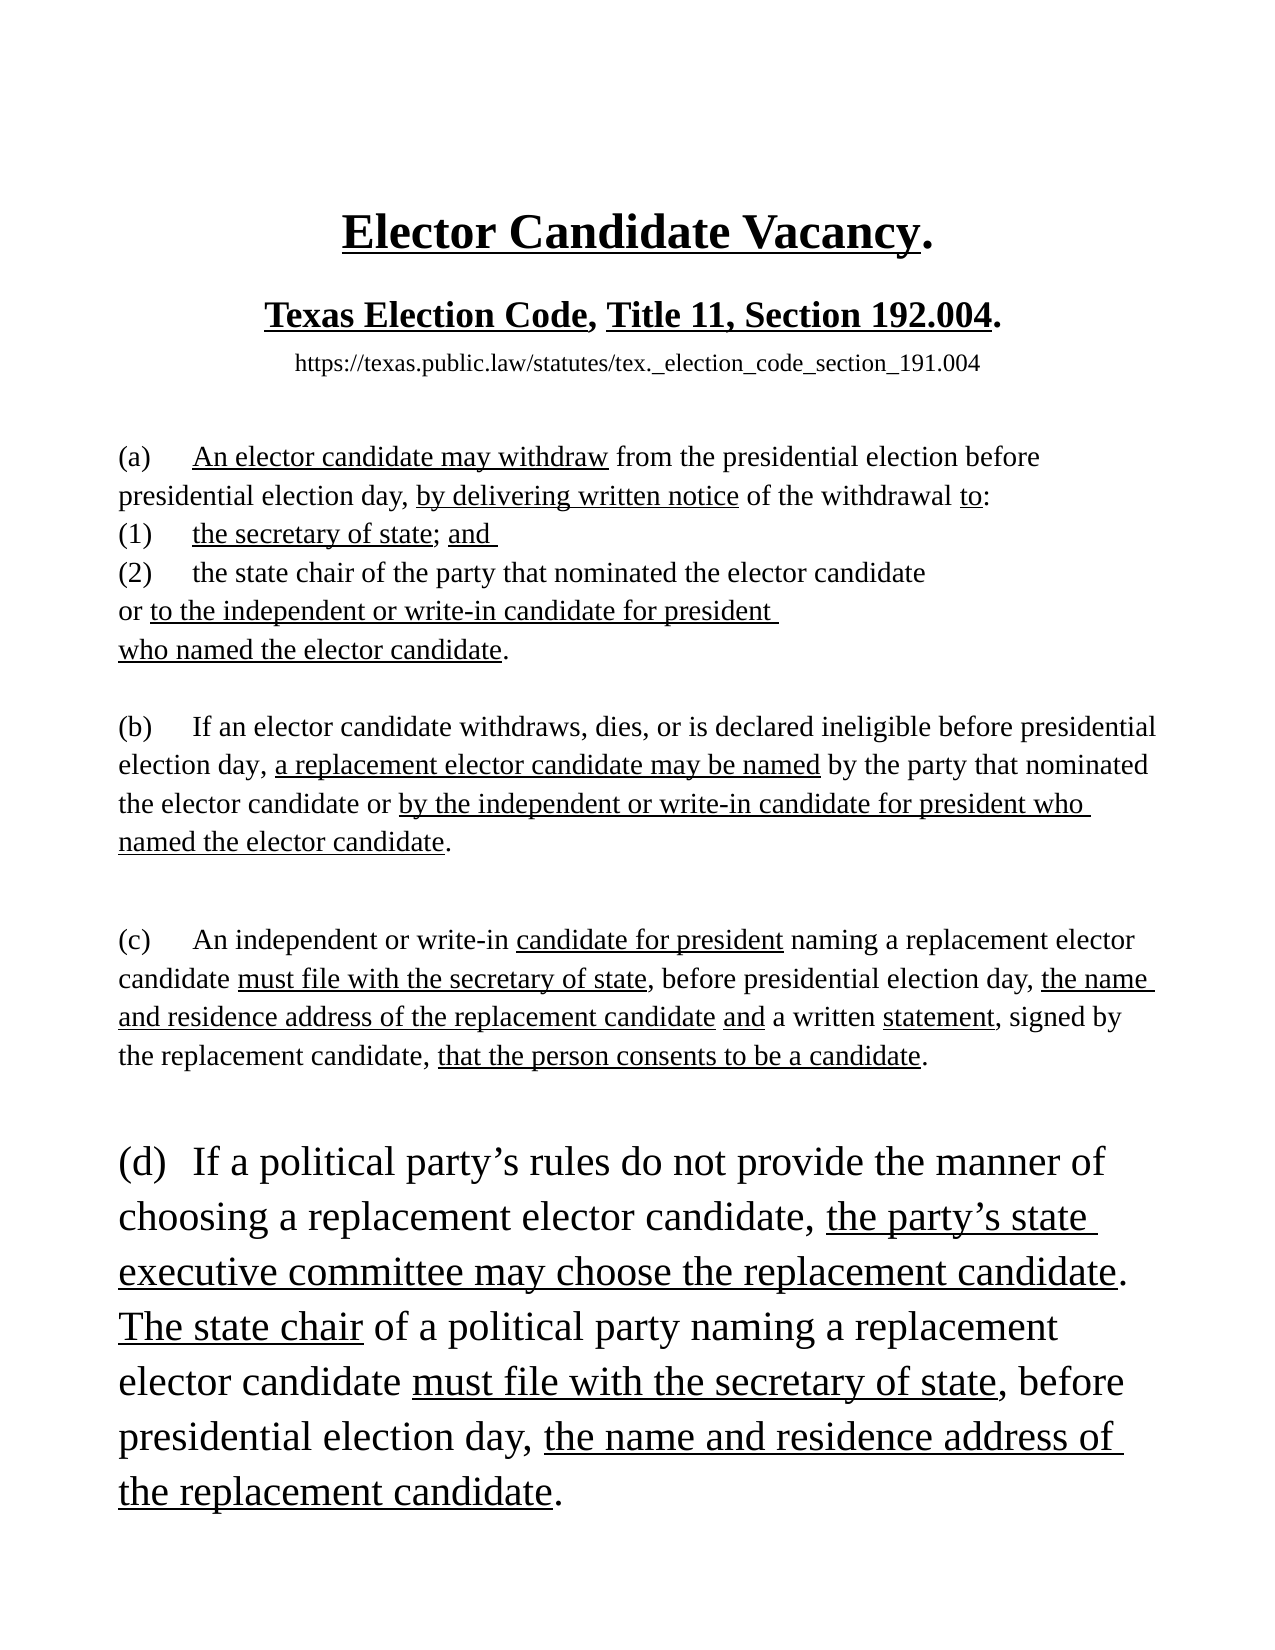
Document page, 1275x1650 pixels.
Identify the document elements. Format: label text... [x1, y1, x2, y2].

text (d) If a political party’s rules do not provide the manner of choosing a replacement elector candidate, the party’s state executive committee may choose the replacement candidate. The state chair of a political party naming a replacement elector candidate must file with the secretary of state, before presidential election day, the name and residence address of the replacement candidate. [118, 1136, 1157, 1514]
text https://texas.public.law/statutes/tex._election_code_section_191.004 [118, 348, 1157, 377]
text (a) An elector candidate may withdraw from the presidential election before presidential election day, by delivering written notice of the withdrawal to: (1) the secretary of state; and (2) the state chair of the party that nominated the elector candidate or to the independent or write-in candidate for president who named the elector candidate. (b) If an elector candidate withdraws, dies, or is declared ineligible before presidential election day, a replacement elector candidate may be named by the party that nominated the elector candidate or by the independent or write-in candidate for president who named the elector candidate. [118, 396, 1157, 902]
text (c) An independent or write-in candidate for president naming a replacement elector candidate must file with the secretary of state, before presidential election day, the name and residence address of the replacement candidate and a written statement, signed by the replacement candidate, that the person consents to be a candidate. [118, 922, 1157, 1116]
subtitle Elector Candidate Vacancy. [118, 202, 1157, 259]
subtitle Texas Election Code, Title 11, Section 192.004. [118, 293, 1157, 336]
